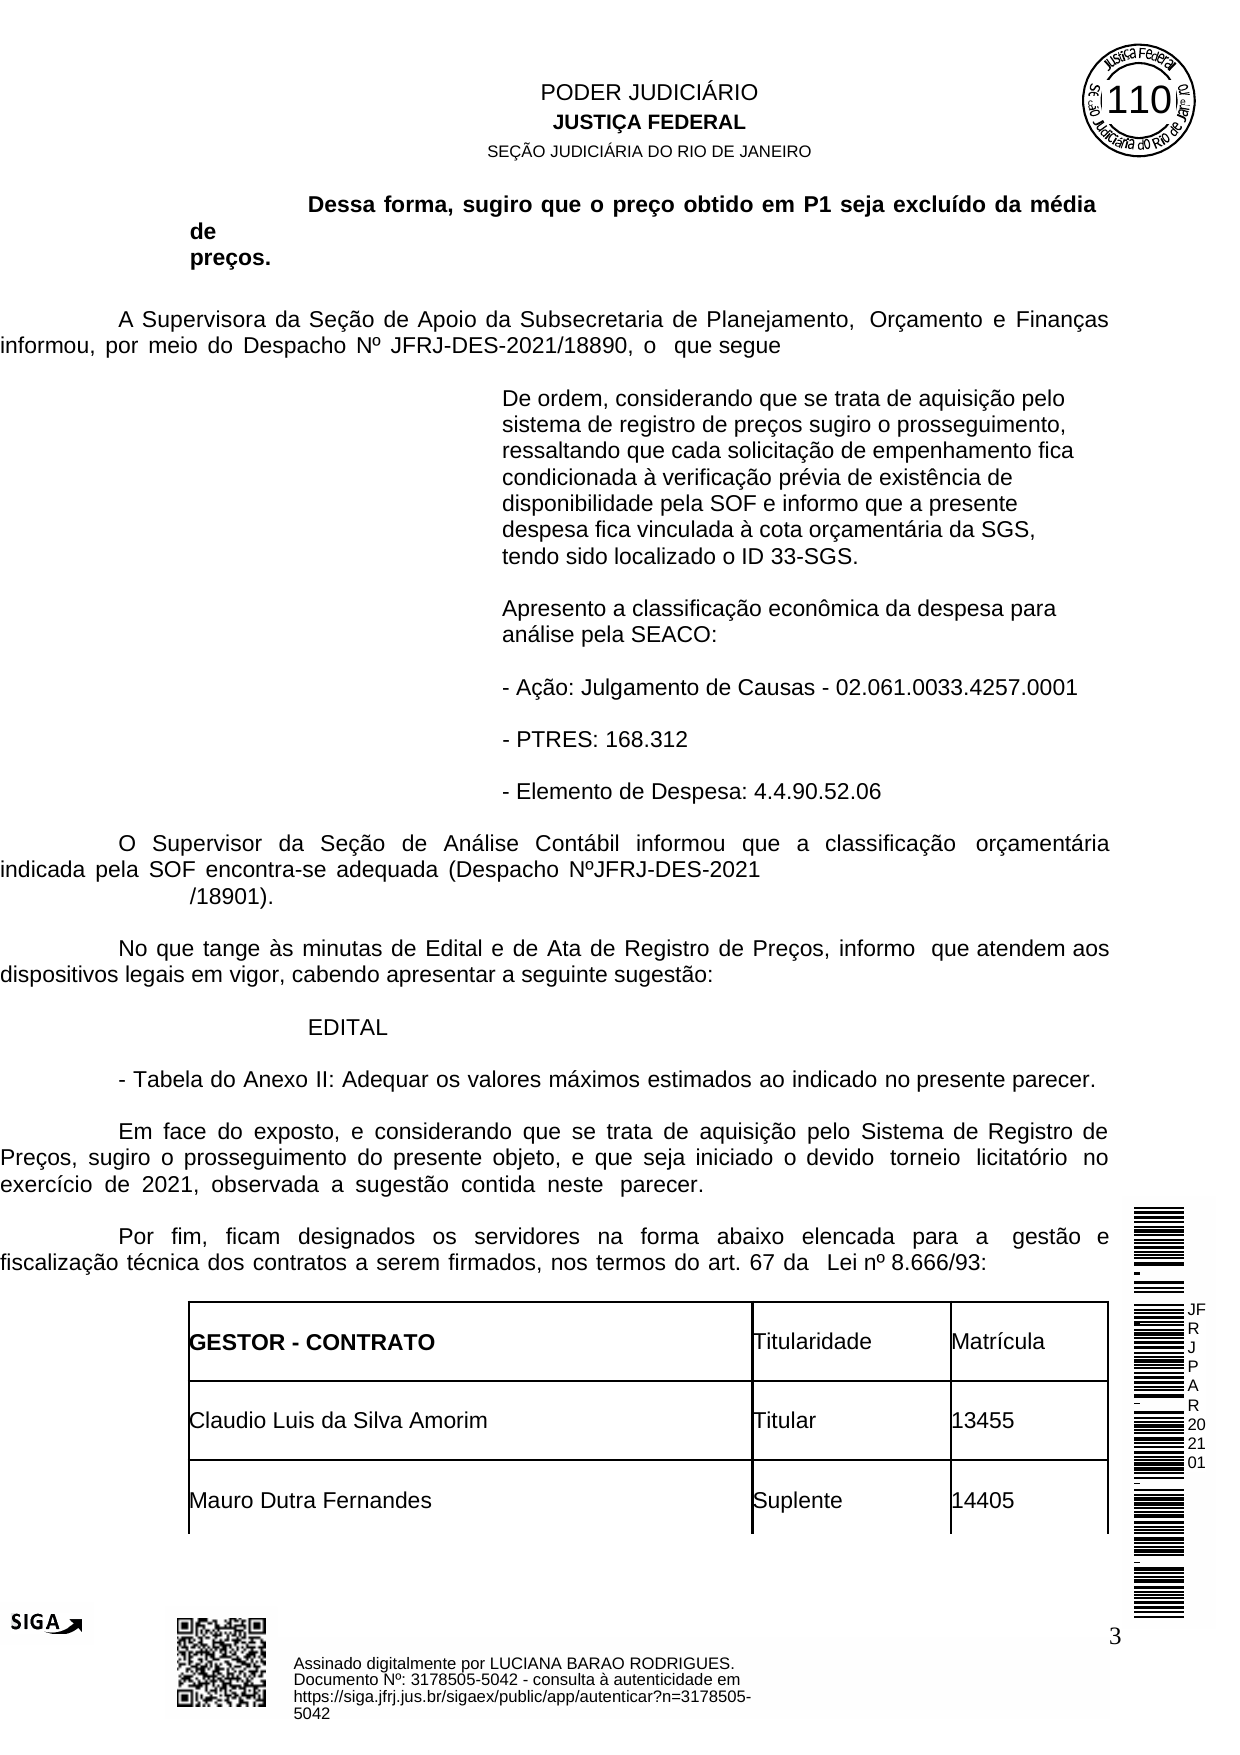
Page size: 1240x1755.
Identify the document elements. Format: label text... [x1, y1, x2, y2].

text JFRJPAR202101703A [1187, 1300, 1206, 1472]
text No que tange às minutas de Edital e de Ata de Registro de Preços, informo que atendem aos dispositivos legais em vigor, cabendo apresentar a seguinte sugestão: [0, 935, 1109, 988]
table_cell 13455 [952, 1382, 1107, 1459]
text - Tabela do Anexo II: Adequar os valores máximos estimados ao indicado no presente parecer. [0, 1066, 1109, 1092]
text e [1180, 96, 1192, 105]
text Por fim, ficam designados os servidores na forma abaixo elencada para a gestão e fiscalização técnica dos contratos a serem firmados, nos termos do art. 67 da Lei nº 8.666/93: [0, 1223, 1109, 1276]
text O Supervisor da Seção de Análise Contábil informou que a classificação orçamentária indicada pela SOF encontra-se adequada (Despacho NºJFRJ-DES-2021 [0, 830, 1109, 883]
text de preços. [189, 218, 304, 270]
table_cell Claudio Luis da Silva Amorim [190, 1382, 751, 1459]
text A Supervisora da Seção de Apoio da Subsecretaria de Planejamento, Orçamento e Finanças informou, por meio do Despacho Nº JFRJ-DES-2021/18890, o que segue [0, 306, 1109, 359]
text - Ação: Julgamento de Causas - 02.061.0033.4257.0001 [502, 673, 1239, 700]
table_cell 14405 [952, 1461, 1107, 1534]
table_cell Suplente [754, 1461, 950, 1534]
text Dessa forma, sugiro que o preço obtido em P1 seja excluído da média [308, 191, 1239, 218]
table_header GESTOR - CONTRATO [190, 1303, 751, 1380]
text De ordem, considerando que se trata de aquisição pelo sistema de registro de preços sugiro o prosseguimento, ressaltando que cada solicitação de empenhamento fica condicionada à verificação prévia de existência de disponibilidade pela SOF e informo que a presente despesa fica vinculada à cota orçamentária da SGS, tendo sido localizado o ID 33-SGS. [502, 385, 1099, 569]
text /18901). [189, 883, 1239, 909]
text - Elemento de Despesa: 4.4.90.52.06 [502, 778, 1239, 804]
table_cell Mauro Dutra Fernandes [190, 1461, 751, 1534]
text ç [1088, 97, 1100, 106]
text Em face do exposto, e considerando que se trata de aquisição pelo Sistema de Registro de Preços, sugiro o prosseguimento do presente objeto, e que seja iniciado o devido torneio licitatório no exercício de 2021, observada a sugestão contida neste parecer. [0, 1118, 1109, 1197]
table_header Titularidade [754, 1303, 950, 1380]
table_header Matrícula [952, 1303, 1107, 1380]
table_cell Titular [754, 1382, 950, 1459]
text EDITAL [308, 1014, 1239, 1040]
text Apresento a classificação econômica da despesa para análise pela SEACO: [502, 595, 1121, 648]
text - PTRES: 168.312 [83, 726, 1107, 752]
